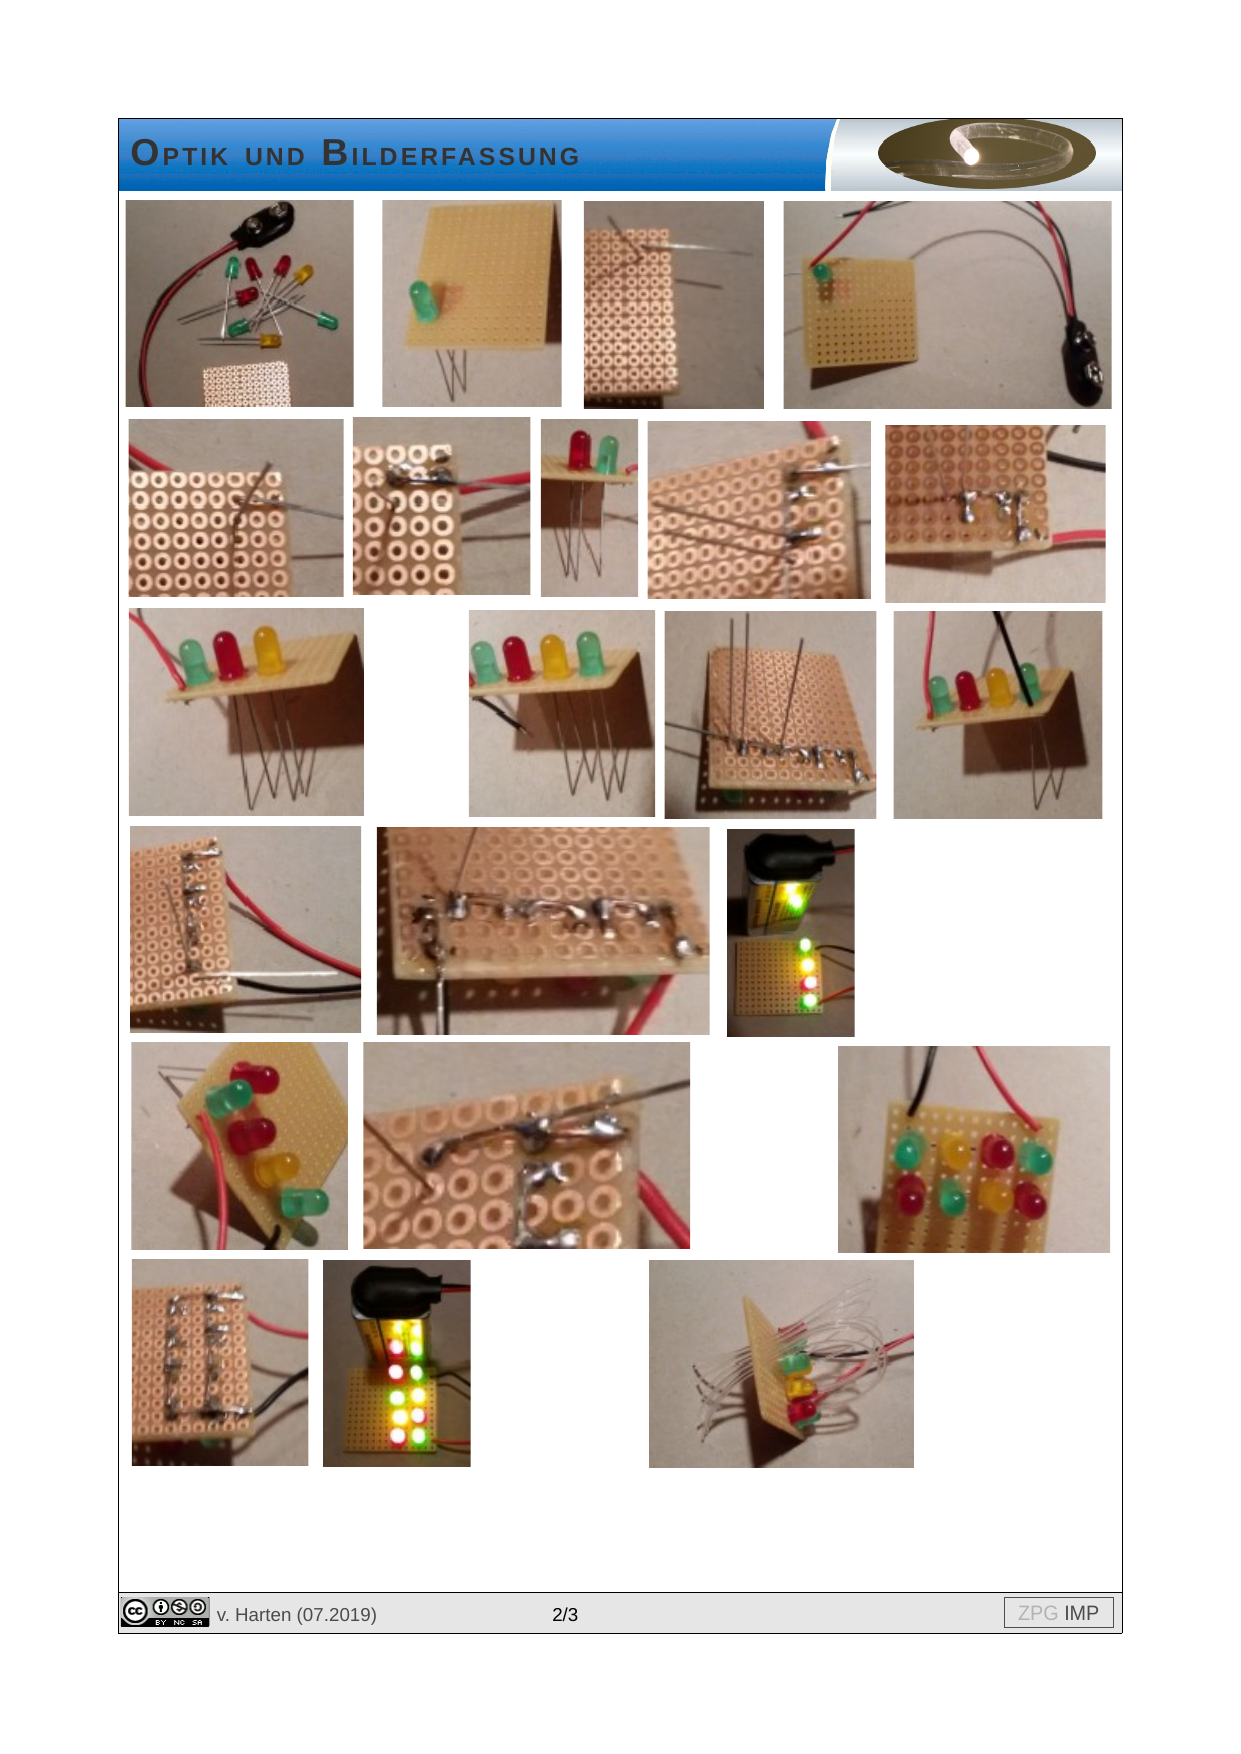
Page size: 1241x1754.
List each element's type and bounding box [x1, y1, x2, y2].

picture [323, 1260, 471, 1467]
picture [783, 201, 1112, 409]
picture [128, 608, 364, 816]
picture [363, 1042, 691, 1249]
picture [540, 419, 639, 597]
picture [893, 611, 1103, 819]
picture [885, 425, 1106, 603]
picture [120, 1597, 210, 1627]
picture [128, 419, 344, 597]
picture [468, 610, 656, 817]
picture [119, 119, 1122, 191]
picture [352, 417, 531, 595]
picture [647, 421, 871, 599]
picture [125, 200, 354, 407]
picture [131, 1259, 309, 1466]
picture [583, 201, 764, 409]
picture [838, 1046, 1111, 1253]
picture [376, 827, 710, 1035]
picture [131, 1042, 348, 1250]
picture [130, 826, 362, 1033]
picture [649, 1260, 914, 1468]
picture [664, 611, 877, 819]
picture [382, 200, 562, 407]
picture [727, 829, 855, 1037]
